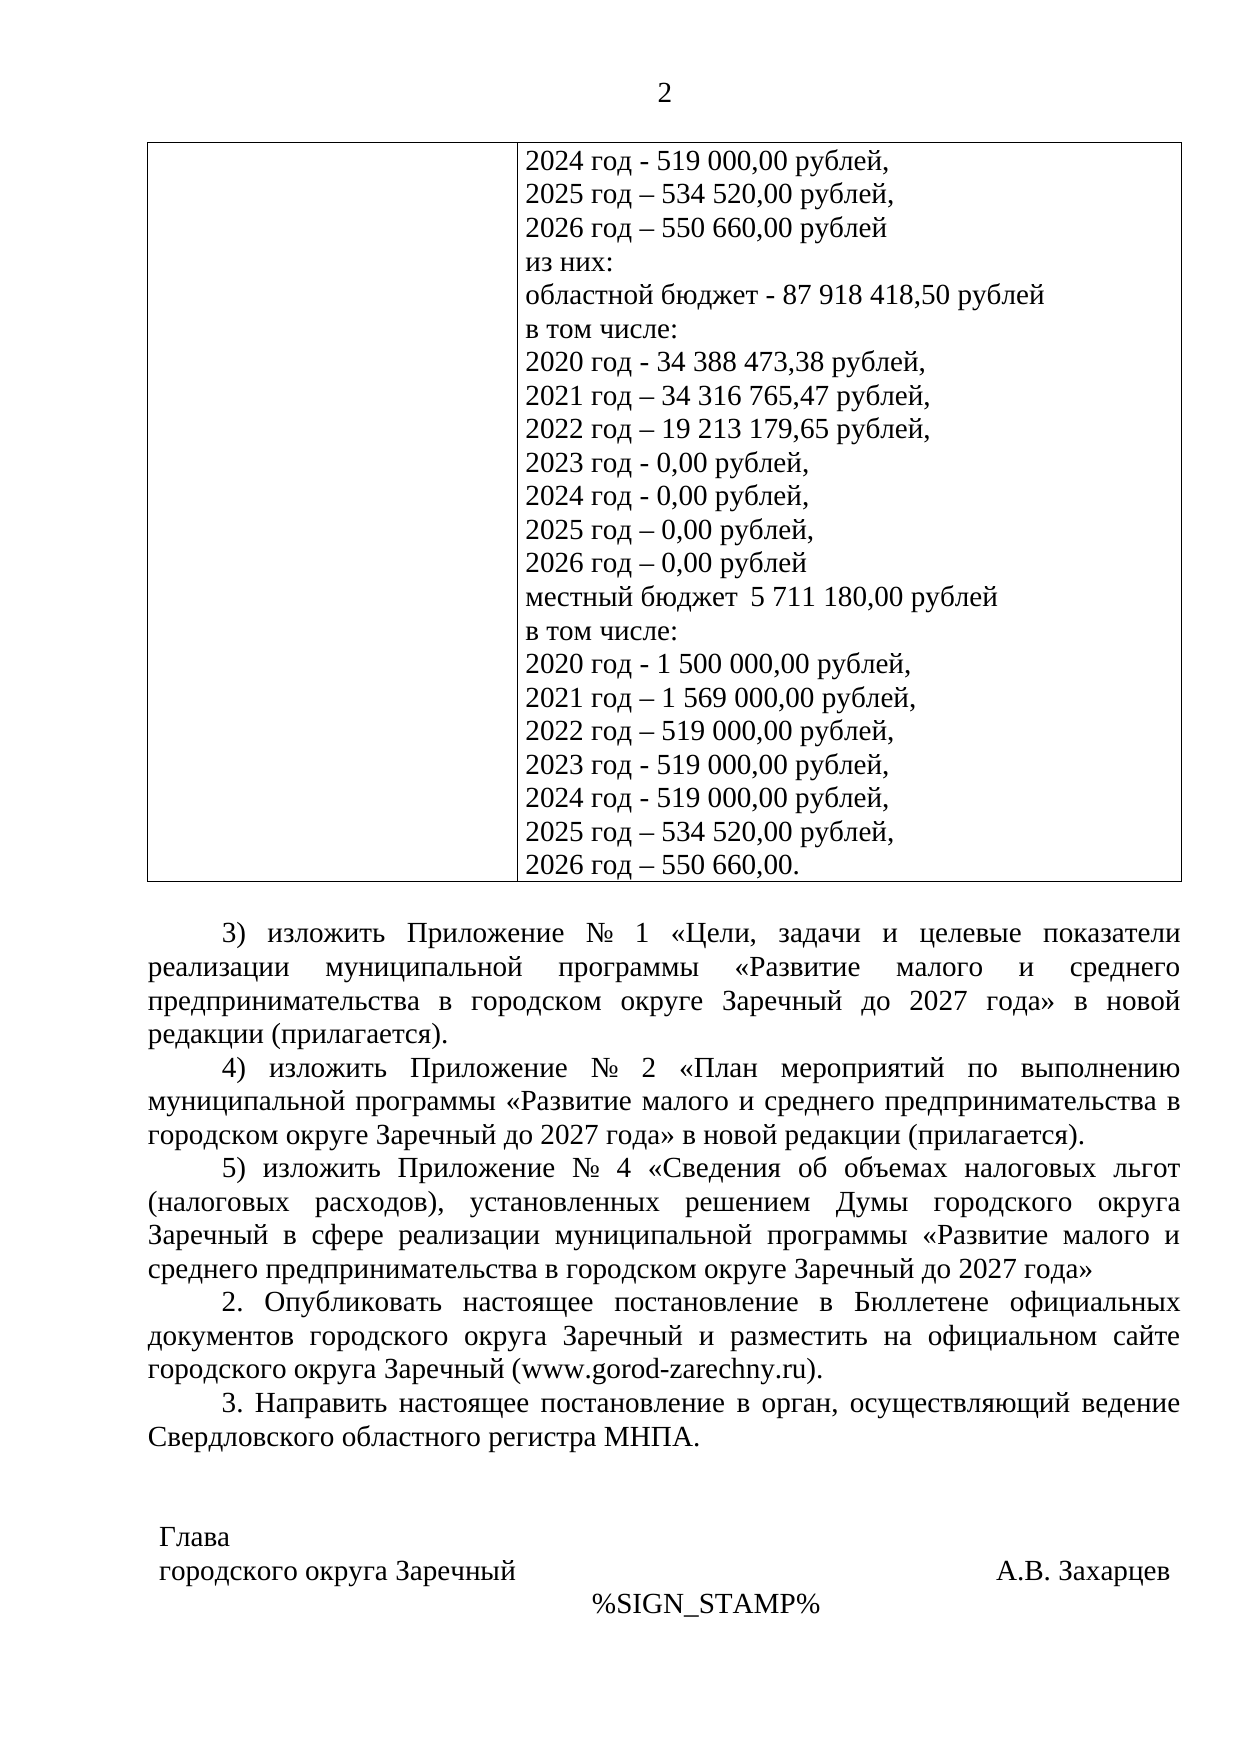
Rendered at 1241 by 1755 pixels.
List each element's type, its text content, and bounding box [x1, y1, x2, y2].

table_cell [851, 1586, 1181, 1620]
table_header А.В. Захарцев [851, 1519, 1181, 1586]
text 4) изложить Приложение № 2 «План мероприятий по выполнению муниципальной программы «Развитие малого и среднего предпринимательства в городском округе Заречный до 2027 года» в новой редакции (прилагается). [148, 1050, 1181, 1150]
text 3. Направить настоящее постановление в орган, осуществляющий ведение Свердловского областного регистра МНПА. [148, 1385, 1181, 1452]
table_header Глава городского округа Заречный [148, 1519, 561, 1586]
table_header [148, 143, 517, 881]
table_header 2024 год - 519 000,00 рублей, 2025 год – 534 520,00 рублей, 2026 год – 550 660,00 рублей из них: областной бюджет - 87 918 418,50 рублей в том числе: 2020 год - 34 388 473,38 рублей, 2021 год – 34 316 765,47 рублей, 2022 год – 19 213 179,65 рублей, 2023 год - 0,00 рублей, 2024 год - 0,00 рублей, 2025 год – 0,00 рублей, 2026 год – 0,00 рублей местный бюджет 5 711 180,00 рублей в том числе: 2020 год - 1 500 000,00 рублей, 2021 год – 1 569 000,00 рублей, 2022 год – 519 000,00 рублей, 2023 год - 519 000,00 рублей, 2024 год - 519 000,00 рублей, 2025 год – 534 520,00 рублей, 2026 год – 550 660,00. [518, 143, 1181, 881]
text 3) изложить Приложение № 1 «Цели, задачи и целевые показатели реализации муниципальной программы «Развитие малого и среднего предпринимательства в городском округе Заречный до 2027 года» в новой редакции (прилагается). [148, 916, 1181, 1050]
table_header [561, 1519, 851, 1586]
text 2. Опубликовать настоящее постановление в Бюллетене официальных документов городского округа Заречный и разместить на официальном сайте городского округа Заречный (www.gorod-zarechny.ru). [148, 1284, 1181, 1385]
text 5) изложить Приложение № 4 «Сведения об объемах налоговых льгот (налоговых расходов), установленных решением Думы городского округа Заречный в сфере реализации муниципальной программы «Развитие малого и среднего предпринимательства в городском округе Заречный до 2027 года» [148, 1150, 1181, 1284]
table_cell [148, 1586, 561, 1620]
table_cell %SIGN_STAMP% [561, 1586, 851, 1620]
